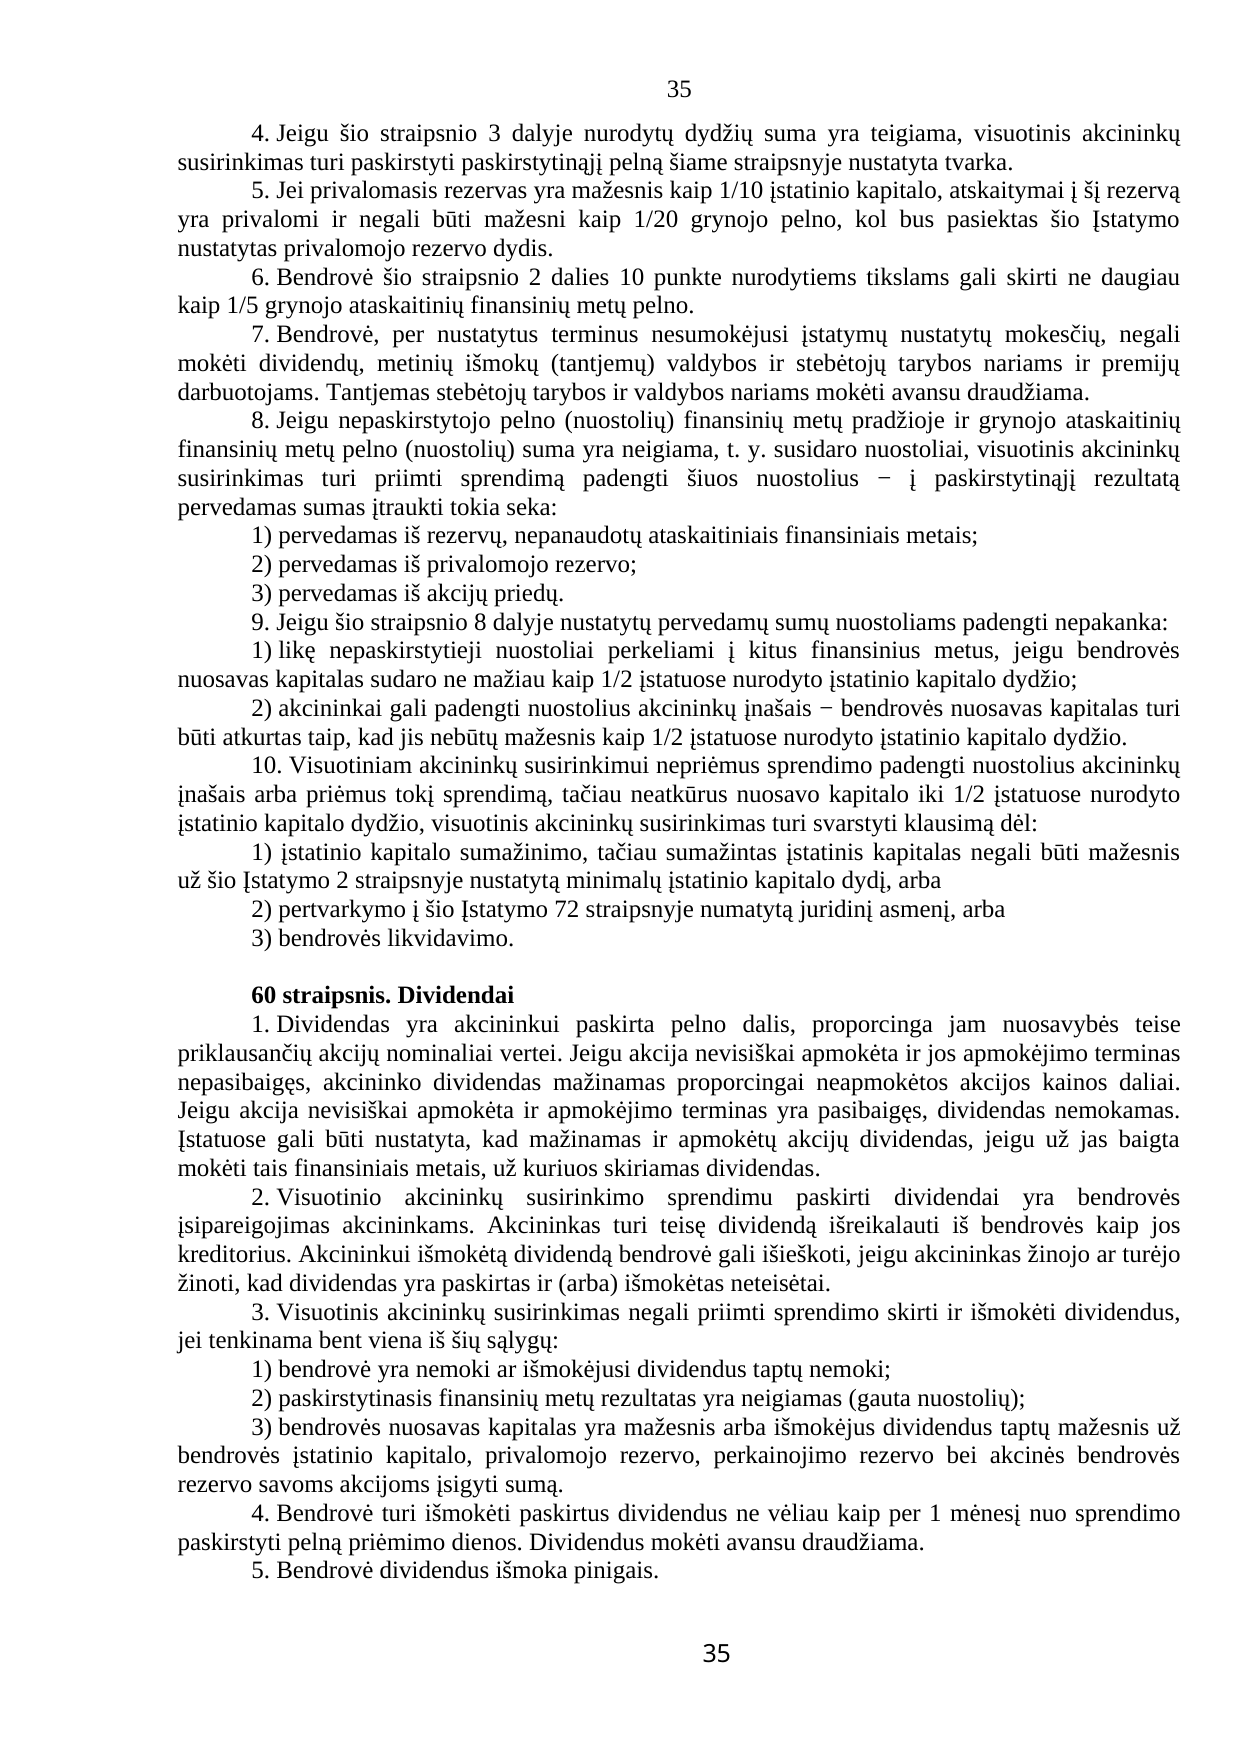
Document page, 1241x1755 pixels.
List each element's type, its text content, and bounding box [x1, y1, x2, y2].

text 1) pervedamas iš rezervų, nepanaudotų ataskaitiniais finansiniais metais; [177, 521, 1181, 549]
text 2) paskirstytinasis finansinių metų rezultatas yra neigiamas (gauta nuostolių); [177, 1383, 1181, 1412]
text 3) bendrovės likvidavimo. [177, 923, 1181, 952]
text 6. Bendrovė šio straipsnio 2 dalies 10 punkte nurodytiems tikslams gali skirti ne daugiau kaip 1/5 grynojo ataskaitinių finansinių metų pelno. [177, 262, 1181, 319]
text 5. Bendrovė dividendus išmoka pinigais. [177, 1556, 1181, 1584]
text 2) pertvarkymo į šio Įstatymo 72 straipsnyje numatytą juridinį asmenį, arba [177, 894, 1181, 923]
text 3) pervedamas iš akcijų priedų. [177, 578, 1181, 607]
text 4. Bendrovė turi išmokėti paskirtus dividendus ne vėliau kaip per 1 mėnesį nuo sprendimo paskirstyti pelną priėmimo dienos. Dividendus mokėti avansu draudžiama. [177, 1498, 1181, 1556]
text 1) likę nepaskirstytieji nuostoliai perkeliami į kitus finansinius metus, jeigu bendrovės nuosavas kapitalas sudaro ne mažiau kaip 1/2 įstatuose nurodyto įstatinio kapitalo dydžio; [177, 636, 1181, 693]
text 1) bendrovė yra nemoki ar išmokėjusi dividendus taptų nemoki; [177, 1354, 1181, 1383]
text 5. Jei privalomasis rezervas yra mažesnis kaip 1/10 įstatinio kapitalo, atskaitymai į šį rezervą yra privalomi ir negali būti mažesni kaip 1/20 grynojo pelno, kol bus pasiektas šio Įstatymo nustatytas privalomojo rezervo dydis. [177, 176, 1181, 262]
text 3) bendrovės nuosavas kapitalas yra mažesnis arba išmokėjus dividendus taptų mažesnis už bendrovės įstatinio kapitalo, privalomojo rezervo, perkainojimo rezervo bei akcinės bendrovės rezervo savoms akcijoms įsigyti sumą. [177, 1412, 1181, 1498]
text 1. Dividendas yra akcininkui paskirta pelno dalis, proporcinga jam nuosavybės teise priklausančių akcijų nominaliai vertei. Jeigu akcija nevisiškai apmokėta ir jos apmokėjimo terminas nepasibaigęs, akcininko dividendas mažinamas proporcingai neapmokėtos akcijos kainos daliai. Jeigu akcija nevisiškai apmokėta ir apmokėjimo terminas yra pasibaigęs, dividendas nemokamas. Įstatuose gali būti nustatyta, kad mažinamas ir apmokėtų akcijų dividendas, jeigu už jas baigta mokėti tais finansiniais metais, už kuriuos skiriamas dividendas. [177, 1009, 1181, 1182]
text 9. Jeigu šio straipsnio 8 dalyje nustatytų pervedamų sumų nuostoliams padengti nepakanka: [177, 607, 1181, 636]
text 7. Bendrovė, per nustatytus terminus nesumokėjusi įstatymų nustatytų mokesčių, negali mokėti dividendų, metinių išmokų (tantjemų) valdybos ir stebėtojų tarybos nariams ir premijų darbuotojams. Tantjemas stebėtojų tarybos ir valdybos nariams mokėti avansu draudžiama. [177, 319, 1181, 406]
text 2) pervedamas iš privalomojo rezervo; [177, 549, 1181, 578]
text 10. Visuotiniam akcininkų susirinkimui nepriėmus sprendimo padengti nuostolius akcininkų įnašais arba priėmus tokį sprendimą, tačiau neatkūrus nuosavo kapitalo iki 1/2 įstatuose nurodyto įstatinio kapitalo dydžio, visuotinis akcininkų susirinkimas turi svarstyti klausimą dėl: [177, 751, 1181, 837]
text 1) įstatinio kapitalo sumažinimo, tačiau sumažintas įstatinis kapitalas negali būti mažesnis už šio Įstatymo 2 straipsnyje nustatytą minimalų įstatinio kapitalo dydį, arba [177, 837, 1181, 894]
text 60 straipsnis. Dividendai [177, 981, 1181, 1009]
text 4. Jeigu šio straipsnio 3 dalyje nurodytų dydžių suma yra teigiama, visuotinis akcininkų susirinkimas turi paskirstyti paskirstytinąjį pelną šiame straipsnyje nustatyta tvarka. [177, 118, 1181, 176]
text 3. Visuotinis akcininkų susirinkimas negali priimti sprendimo skirti ir išmokėti dividendus, jei tenkinama bent viena iš šių sąlygų: [177, 1297, 1181, 1354]
text 8. Jeigu nepaskirstytojo pelno (nuostolių) finansinių metų pradžioje ir grynojo ataskaitinių finansinių metų pelno (nuostolių) suma yra neigiama, t. y. susidaro nuostoliai, visuotinis akcininkų susirinkimas turi priimti sprendimą padengti šiuos nuostolius − į paskirstytinąjį rezultatą pervedamas sumas įtraukti tokia seka: [177, 406, 1181, 521]
text 2. Visuotinio akcininkų susirinkimo sprendimu paskirti dividendai yra bendrovės įsipareigojimas akcininkams. Akcininkas turi teisę dividendą išreikalauti iš bendrovės kaip jos kreditorius. Akcininkui išmokėtą dividendą bendrovė gali išieškoti, jeigu akcininkas žinojo ar turėjo žinoti, kad dividendas yra paskirtas ir (arba) išmokėtas neteisėtai. [177, 1182, 1181, 1297]
text 2) akcininkai gali padengti nuostolius akcininkų įnašais − bendrovės nuosavas kapitalas turi būti atkurtas taip, kad jis nebūtų mažesnis kaip 1/2 įstatuose nurodyto įstatinio kapitalo dydžio. [177, 693, 1181, 751]
